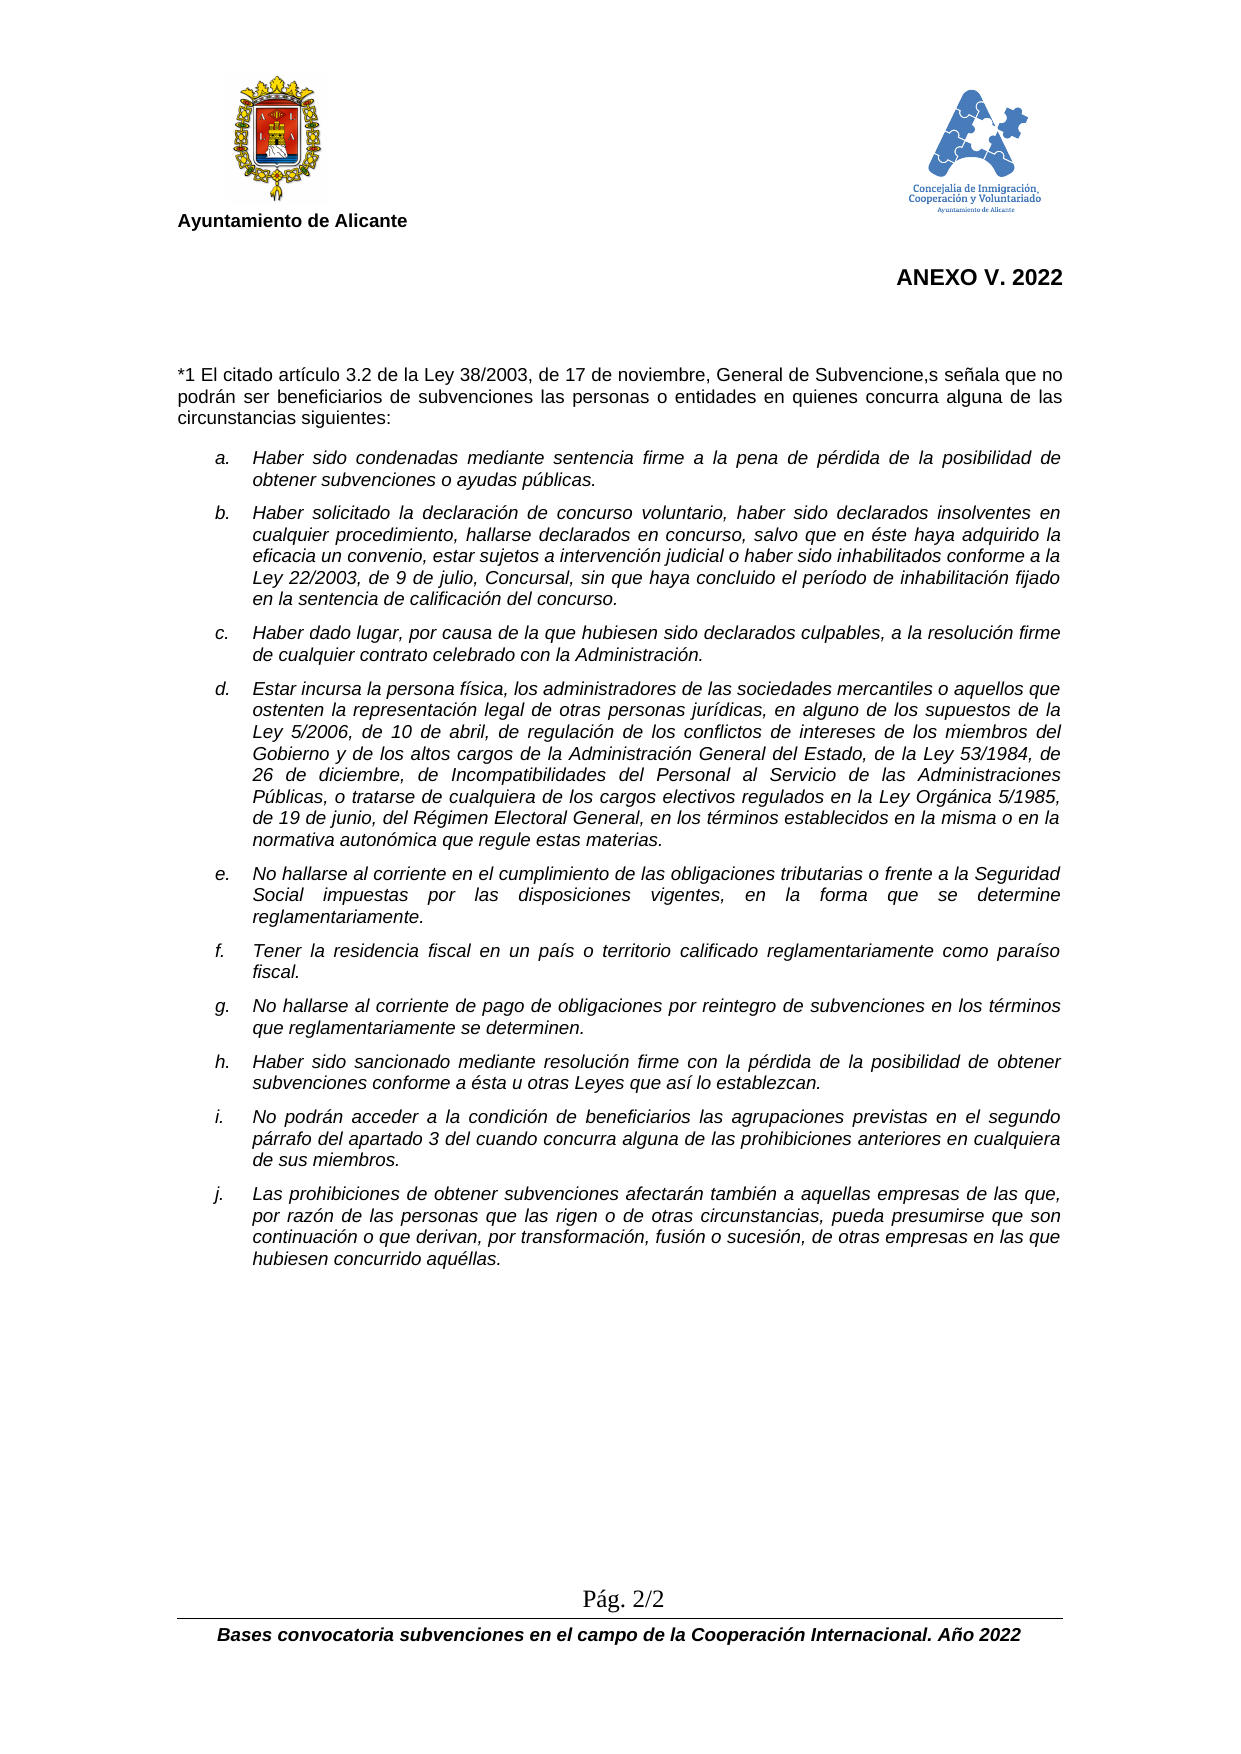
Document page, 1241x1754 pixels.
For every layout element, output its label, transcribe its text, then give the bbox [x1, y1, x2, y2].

list Haber sido condenadas mediante sentencia firme a la pena de pérdida de la posibilidad de obtener subvenciones o ayudas públicas. [215, 447, 1063, 490]
list Haber dado lugar, por causa de la que hubiesen sido declarados culpables, a la resolución firme de cualquier contrato celebrado con la Administración. [215, 622, 1063, 665]
list Haber sido sancionado mediante resolución firme con la pérdida de la posibilidad de obtener subvenciones conforme a ésta u otras Leyes que así lo establezcan. [215, 1051, 1063, 1094]
text *1 El citado artículo 3.2 de la Ley 38/2003, de 17 de noviembre, General de Subvencione,s señala que no podrán ser beneficiarios de subvenciones las personas o entidades en quienes concurra alguna de las circunstancias siguientes: [177, 364, 1063, 429]
list No hallarse al corriente en el cumplimiento de las obligaciones tributarias o frente a la Seguridad Social impuestas por las disposiciones vigentes, en la forma que se determine reglamentariamente. [215, 862, 1063, 927]
list Estar incursa la persona física, los administradores de las sociedades mercantiles o aquellos que ostenten la representación legal de otras personas jurídicas, en alguno de los supuestos de la Ley 5/2006, de 10 de abril, de regulación de los conflictos de intereses de los miembros del Gobierno y de los altos cargos de la Administración General del Estado, de la Ley 53/1984, de 26 de diciembre, de Incompatibilidades del Personal al Servicio de las Administraciones Públicas, o tratarse de cualquiera de los cargos electivos regulados en la Ley Orgánica 5/1985, de 19 de junio, del Régimen Electoral General, en los términos establecidos en la misma o en la normativa autonómica que regule estas materias. [215, 678, 1063, 850]
list No podrán acceder a la condición de beneficiarios las agrupaciones previstas en el segundo párrafo del apartado 3 del cuando concurra alguna de las prohibiciones anteriores en cualquiera de sus miembros. [215, 1106, 1063, 1171]
picture [226, 74, 329, 205]
list No hallarse al corriente de pago de obligaciones por reintegro de subvenciones en los términos que reglamentariamente se determinen. [215, 995, 1063, 1038]
list Haber solicitado la declaración de concurso voluntario, haber sido declarados insolventes en cualquier procedimiento, hallarse declarados en concurso, salvo que en éste haya adquirido la eficacia un convenio, estar sujetos a intervención judicial o haber sido inhabilitados conforme a la Ley 22/2003, de 9 de julio, Concursal, sin que haya concluido el período de inhabilitación fijado en la sentencia de calificación del concurso. [215, 502, 1063, 610]
picture [894, 70, 1059, 235]
list Tener la residencia fiscal en un país o territorio calificado reglamentariamente como paraíso fiscal. [215, 939, 1063, 983]
list Las prohibiciones de obtener subvenciones afectarán también a aquellas empresas de las que, por razón de las personas que las rigen o de otras circunstancias, pueda presumirse que son continuación o que derivan, por transformación, fusión o sucesión, de otras empresas en las que hubiesen concurrido aquéllas. [215, 1183, 1063, 1269]
